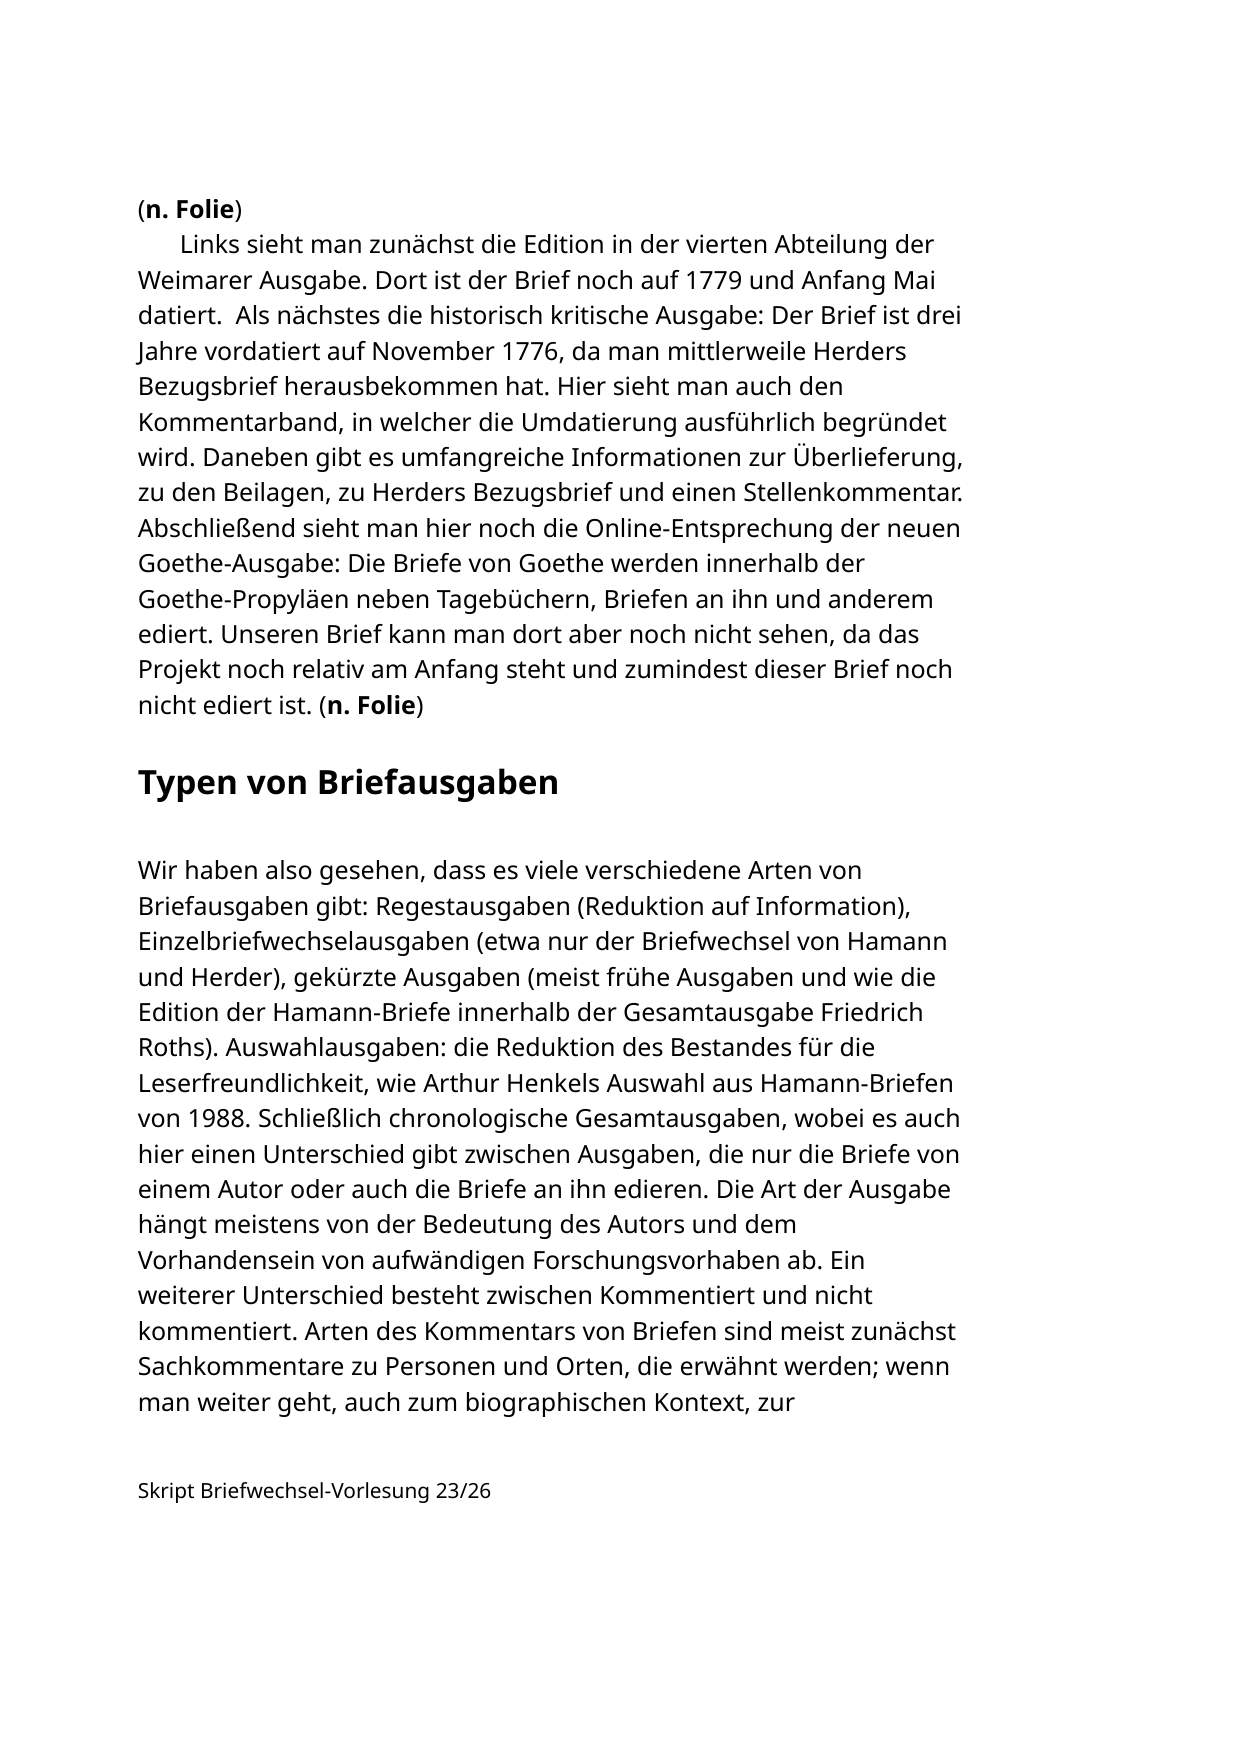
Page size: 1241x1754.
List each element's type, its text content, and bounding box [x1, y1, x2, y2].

text Wir haben also gesehen, dass es viele verschiedene Arten von Briefausgaben gibt: Regestausgaben (Reduktion auf Information), Einzelbriefwechselausgaben (etwa nur der Briefwechsel von Hamann und Herder), gekürzte Ausgaben (meist frühe Ausgaben und wie die Edition der Hamann-Briefe innerhalb der Gesamtausgabe Friedrich Roths). Auswahlausgaben: die Reduktion des Bestandes für die Leserfreundlichkeit, wie Arthur Henkels Auswahl aus Hamann-Briefen von 1988. Schließlich chronologische Gesamtausgaben, wobei es auch hier einen Unterschied gibt zwischen Ausgaben, die nur die Briefe von einem Autor oder auch die Briefe an ihn edieren. Die Art der Ausgabe hängt meistens von der Bedeutung des Autors und dem Vorhandensein von aufwändigen Forschungsvorhaben ab. Ein weiterer Unterschied besteht zwischen Kommentiert und nicht kommentiert. Arten des Kommentars von Briefen sind meist zunächst Sachkommentare zu Personen und Orten, die erwähnt werden; wenn man weiter geht, auch zum biographischen Kontext, zur [138, 851, 964, 1418]
text (n. Folie) [138, 190, 964, 226]
subtitle Typen von Briefausgaben [138, 757, 964, 804]
text Links sieht man zunächst die Edition in der vierten Abteilung der Weimarer Ausgabe. Dort ist der Brief noch auf 1779 und Anfang Mai datiert. Als nächstes die historisch kritische Ausgabe: Der Brief ist drei Jahre vordatiert auf November 1776, da man mittlerweile Herders Bezugsbrief herausbekommen hat. Hier sieht man auch den Kommentarband, in welcher die Umdatierung ausführlich begründet wird. Daneben gibt es umfangreiche Informationen zur Überlieferung, zu den Beilagen, zu Herders Bezugsbrief und einen Stellenkommentar. Abschließend sieht man hier noch die Online-Entsprechung der neuen Goethe-Ausgabe: Die Briefe von Goethe werden innerhalb der Goethe-Propyläen neben Tagebüchern, Briefen an ihn und anderem ediert. Unseren Brief kann man dort aber noch nicht sehen, da das Projekt noch relativ am Anfang steht und zumindest dieser Brief noch nicht ediert ist. (n. Folie) [138, 226, 964, 721]
